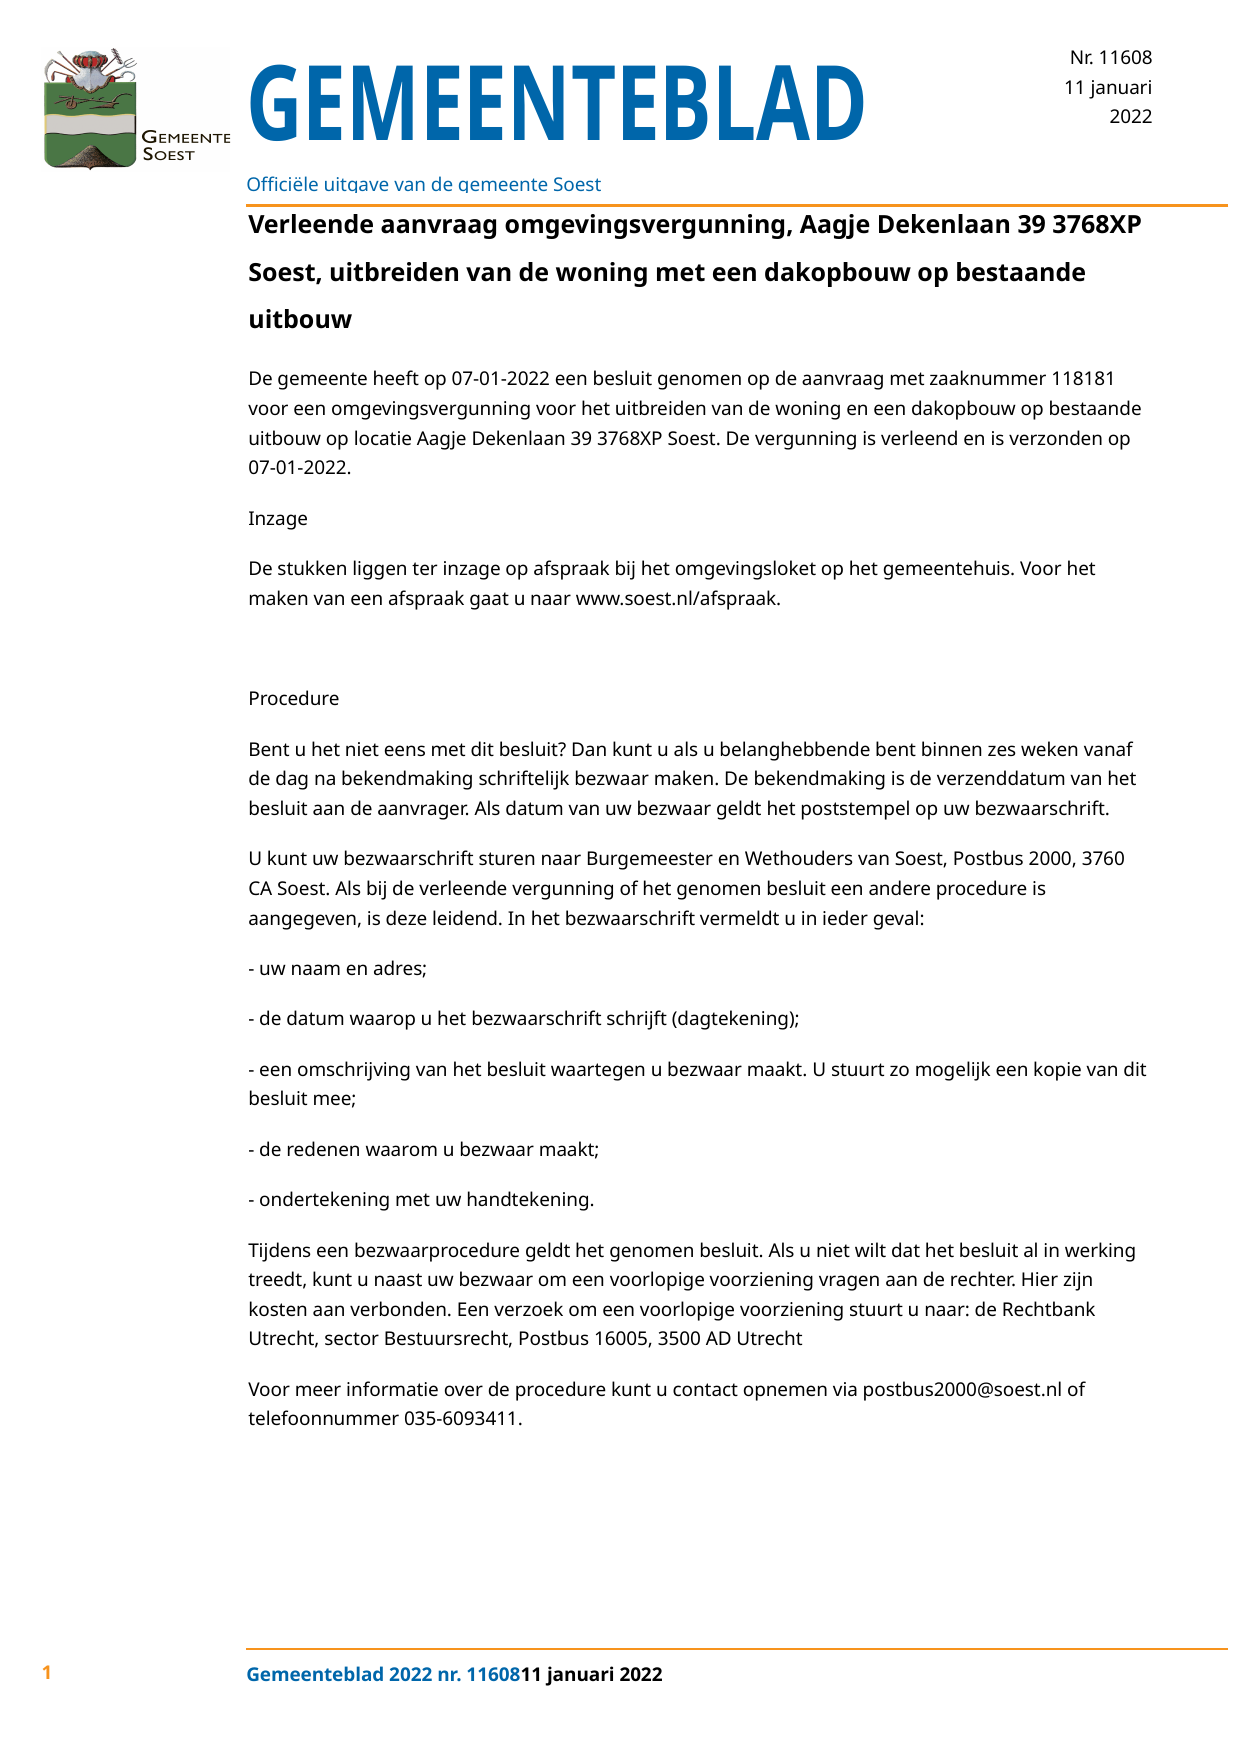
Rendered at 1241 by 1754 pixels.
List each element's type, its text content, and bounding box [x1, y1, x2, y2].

text Inzage [248, 505, 1152, 530]
text - uw naam en adres; [248, 955, 1152, 981]
text - de datum waarop u het bezwaarschrift schrijft (dagtekening); [248, 1006, 1152, 1031]
text Tijdens een bezwaarprocedure geldt het genomen besluit. Als u niet wilt dat het besluit al in werking treedt, kunt u naast uw bezwaar om een voorlopige voorziening vragen aan de rechter. Hier zijn kosten aan verbonden. Een verzoek om een voorlopige voorziening stuurt u naar: de Rechtbank Utrecht, sector Bestuursrecht, Postbus 16005, 3500 AD Utrecht [248, 1237, 1152, 1351]
text De stukken liggen ter inzage op afspraak bij het omgevingsloket op het gemeentehuis. Voor het maken van een afspraak gaat u naar www.soest.nl/afspraak. [248, 555, 1152, 610]
text Procedure [248, 686, 1152, 711]
text - de redenen waarom u bezwaar maakt; [248, 1136, 1152, 1162]
picture [41, 47, 231, 172]
text U kunt uw bezwaarschrift sturen naar Burgemeester en Wethouders van Soest, Postbus 2000, 3760 CA Soest. Als bij de verleende vergunning of het genomen besluit een andere procedure is aangegeven, is deze leidend. In het bezwaarschrift vermeldt u in ieder geval: [248, 846, 1152, 930]
text - een omschrijving van het besluit waartegen u bezwaar maakt. U stuurt zo mogelijk een kopie van dit besluit mee; [248, 1056, 1152, 1111]
text Verleende aanvraag omgevingsvergunning, Aagje Dekenlaan 39 3768XP Soest, uitbreiden van de woning met een dakopbouw op bestaande uitbouw [248, 207, 1152, 336]
text Bent u het niet eens met dit besluit? Dan kunt u als u belanghebbende bent binnen zes weken vanaf de dag na bekendmaking schriftelijk bezwaar maken. De bekendmaking is de verzenddatum van het besluit aan de aanvrager. Als datum van uw bezwaar geldt het poststempel op uw bezwaarschrift. [248, 736, 1152, 821]
text Voor meer informatie over de procedure kunt u contact opnemen via postbus2000@soest.nl of telefoonnummer 035-6093411. [248, 1376, 1152, 1431]
text - ondertekening met uw handtekening. [248, 1186, 1152, 1212]
text De gemeente heeft op 07-01-2022 een besluit genomen op de aanvraag met zaaknummer 118181 voor een omgevingsvergunning voor het uitbreiden van de woning en een dakopbouw op bestaande uitbouw op locatie Aagje Dekenlaan 39 3768XP Soest. De vergunning is verleend en is verzonden op 07-01-2022. [248, 366, 1152, 480]
